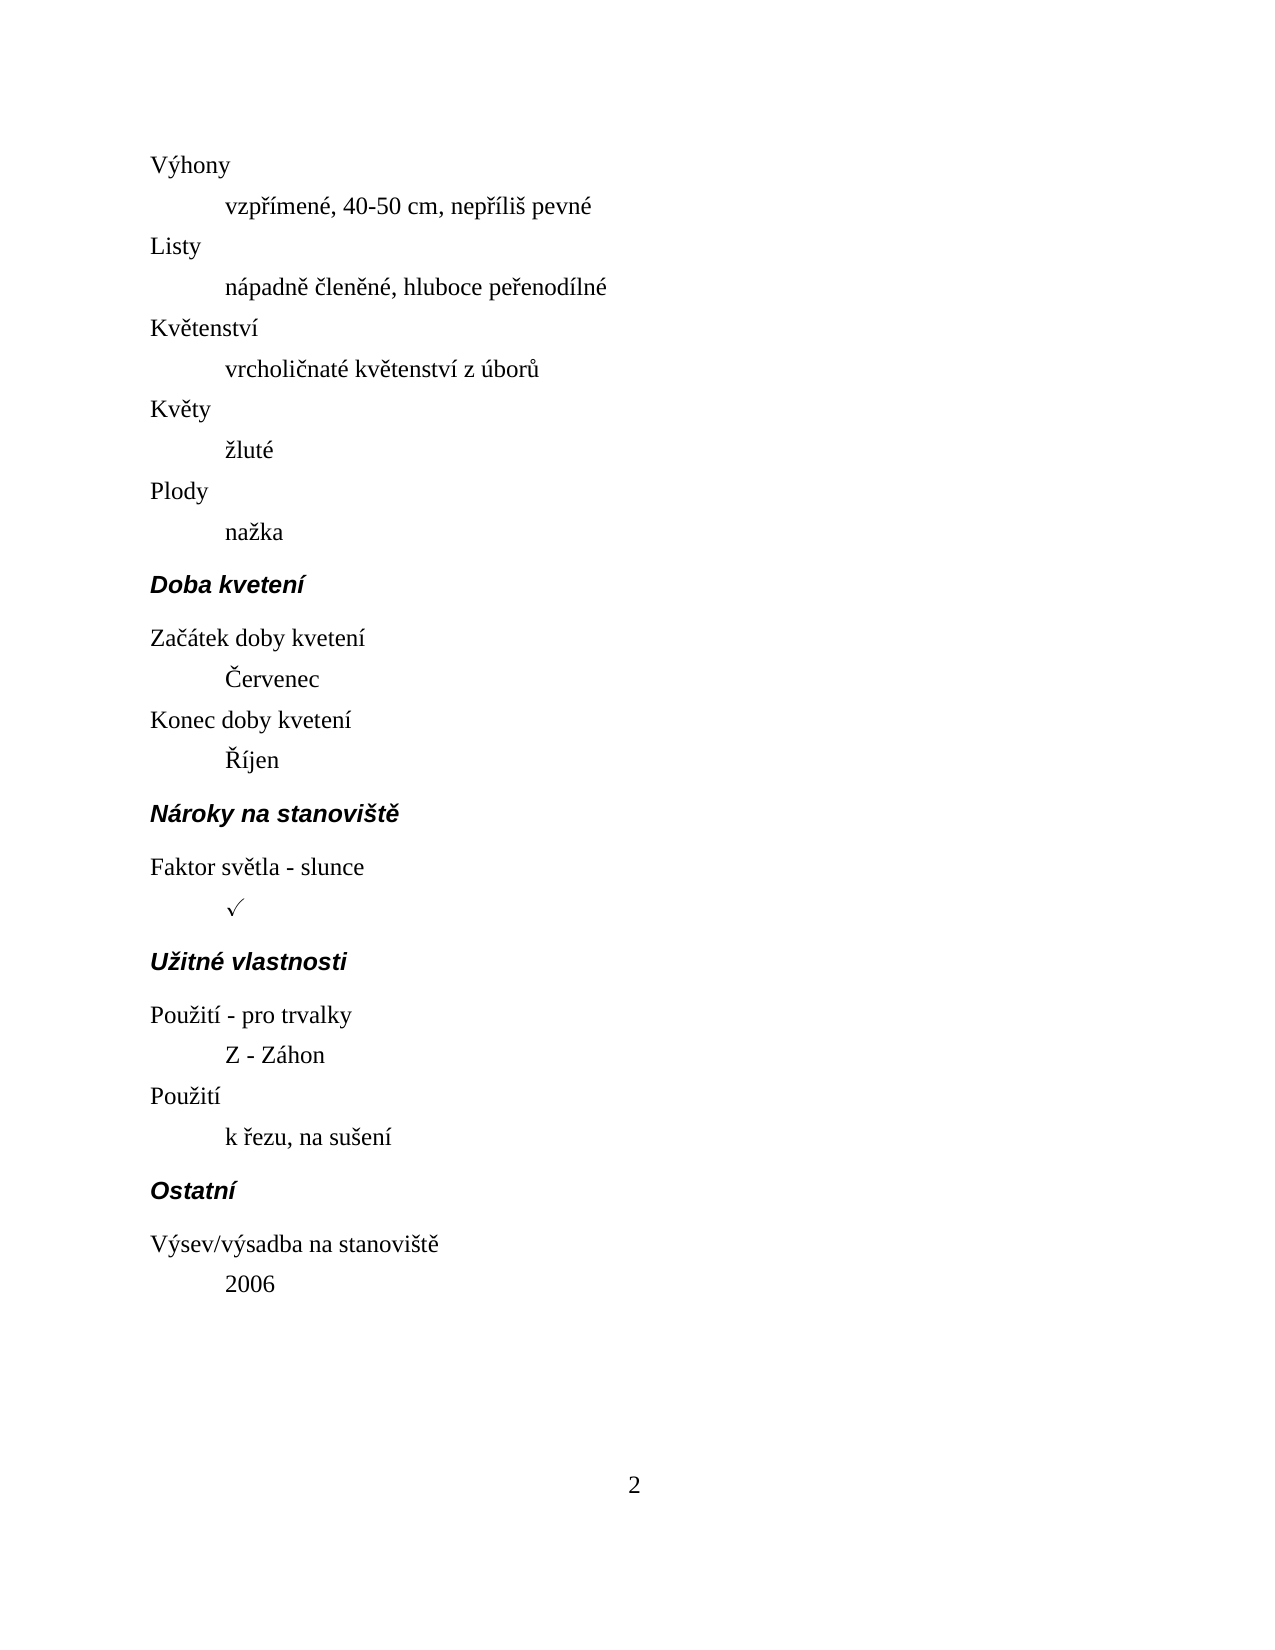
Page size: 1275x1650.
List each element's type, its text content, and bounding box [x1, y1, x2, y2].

subtitle Ostatní [150, 1176, 1125, 1204]
text žluté [225, 435, 1125, 464]
text Výhony [150, 150, 1125, 179]
text Konec doby kvetení [150, 705, 1125, 733]
text Použití - pro trvalky [150, 1000, 1125, 1028]
text Květy [150, 394, 1125, 423]
text Červenec [225, 664, 1125, 693]
text Výsev/výsadba na stanoviště [150, 1229, 1125, 1257]
text nápadně členěné, hluboce peřenodílné [225, 272, 1125, 301]
text 2006 [225, 1269, 1125, 1298]
text k řezu, na sušení [225, 1122, 1125, 1151]
text Z - Záhon [225, 1041, 1125, 1069]
text ✓ [225, 893, 1125, 922]
text Začátek doby kvetení [150, 623, 1125, 652]
text vrcholičnaté květenství z úborů [225, 354, 1125, 382]
text nažka [225, 517, 1125, 545]
subtitle Užitné vlastnosti [150, 947, 1125, 975]
text Faktor světla - slunce [150, 852, 1125, 881]
text vzpřímené, 40-50 cm, nepříliš pevné [225, 191, 1125, 219]
text Listy [150, 231, 1125, 260]
subtitle Doba kvetení [150, 570, 1125, 599]
subtitle Nároky na stanoviště [150, 799, 1125, 828]
text Plody [150, 476, 1125, 504]
text Říjen [225, 746, 1125, 774]
text Květenství [150, 313, 1125, 342]
text Použití [150, 1081, 1125, 1110]
